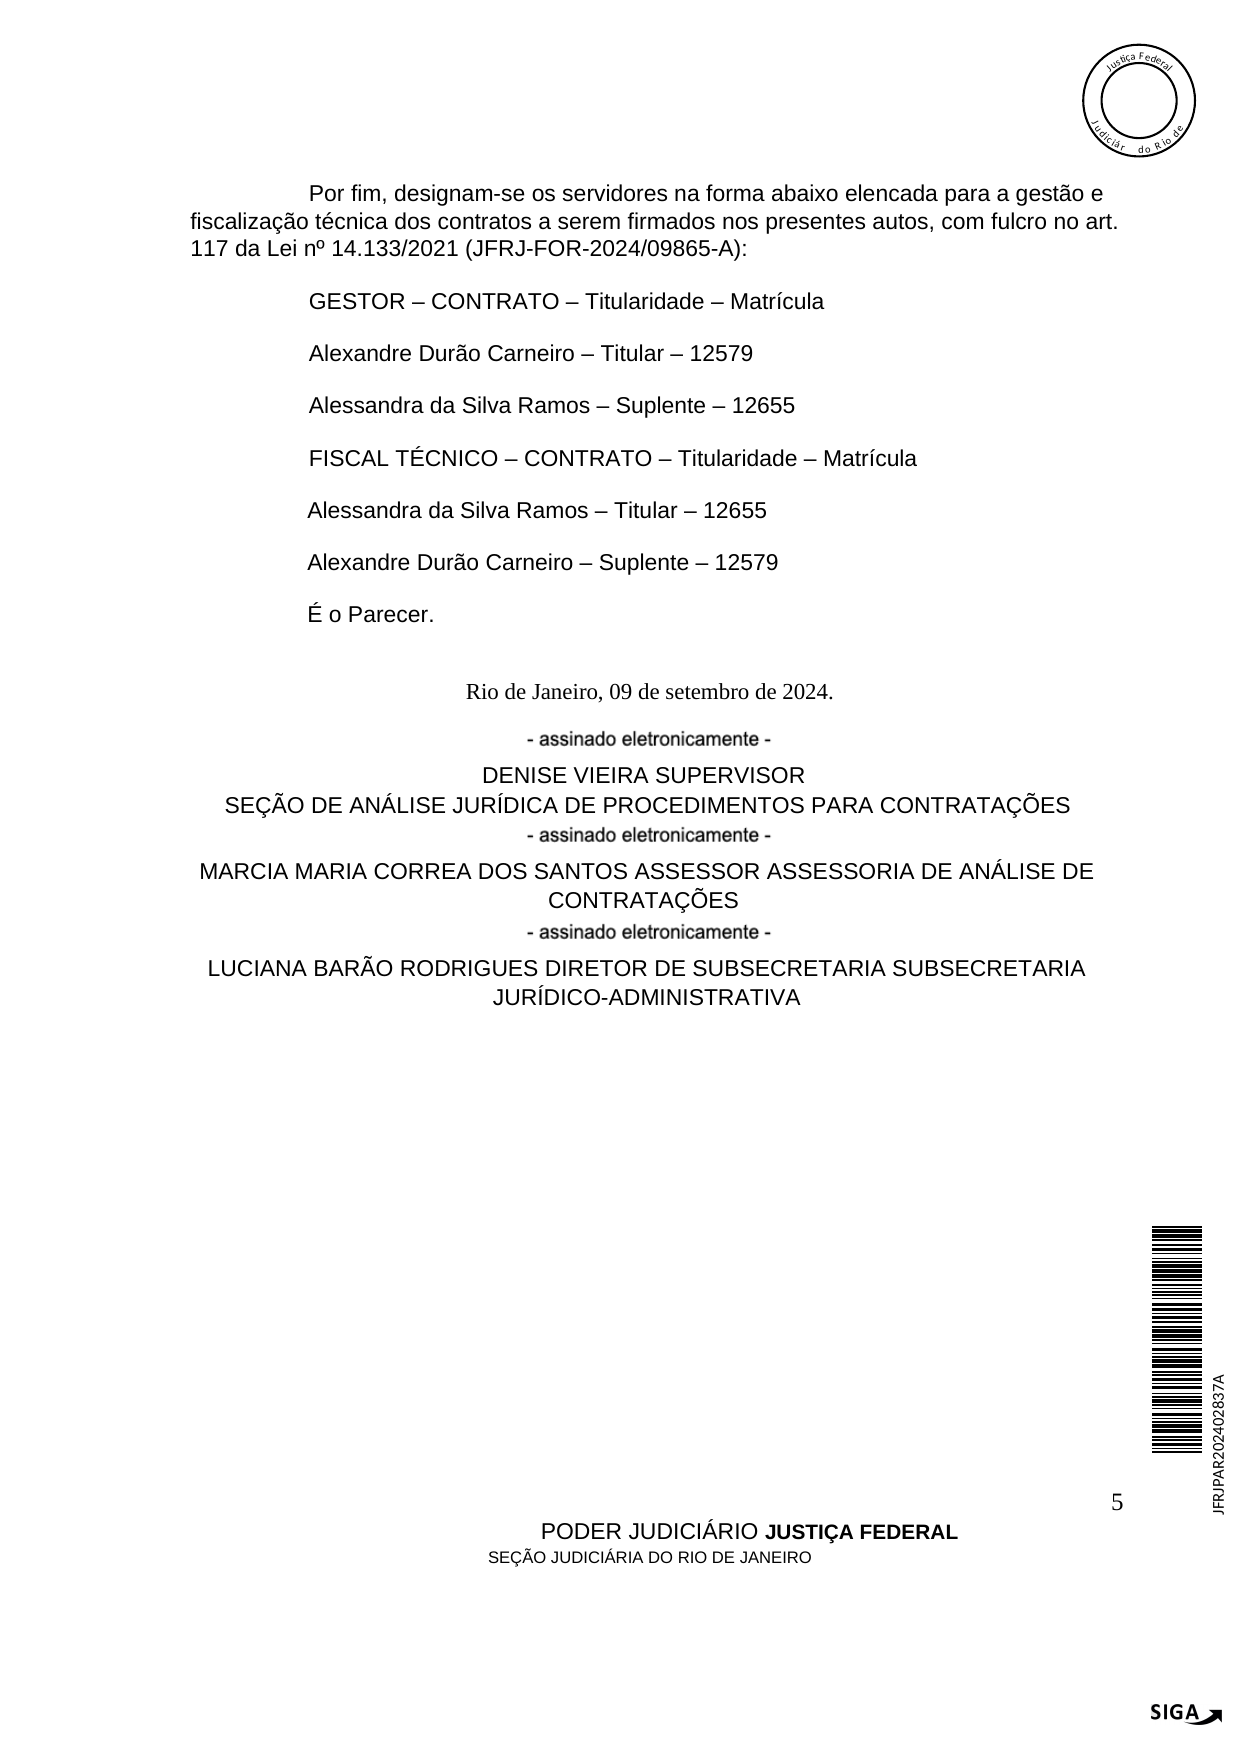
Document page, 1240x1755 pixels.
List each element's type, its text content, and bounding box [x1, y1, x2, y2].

subtitle MARCIA MARIA CORREA DOS SANTOS ASSESSOR ASSESSORIA DE ANÁLISE DE CONTRATAÇÕES [191, 858, 1102, 913]
text Por fim, designam-se os servidores na forma abaixo elencada para a gestão e [309, 180, 1120, 206]
subtitle DENISE VIEIRA SUPERVISOR [191, 762, 1103, 789]
text SEÇÃO JUDICIÁRIA DO RIO DE JANEIRO [249, 1548, 1050, 1567]
text Alessandra da Silva Ramos – Suplente – 12655 [309, 392, 1120, 419]
text PODER JUDICIÁRIO JUSTIÇA FEDERAL [541, 1518, 1122, 1544]
text Rio de Janeiro, 09 de setembro de 2024. [191, 678, 1109, 704]
text 5 [191, 1487, 1123, 1516]
text Alessandra da Silva Ramos – Titular – 12655 Alexandre Durão Carneiro – Suplente – 12579 É o Parecer. [307, 497, 793, 627]
text SEÇÃO DE ANÁLISE JURÍDICA DE PROCEDIMENTOS PARA CONTRATAÇÕES [224, 792, 1120, 818]
text Alexandre Durão Carneiro – Titular – 12579 [309, 340, 1120, 366]
subtitle LUCIANA BARÃO RODRIGUES DIRETOR DE SUBSECRETARIA SUBSECRETARIA JURÍDICO-ADMINISTRATIVA [191, 955, 1103, 1010]
text FISCAL TÉCNICO – CONTRATO – Titularidade – Matrícula [309, 444, 1120, 471]
text GESTOR – CONTRATO – Titularidade – Matrícula [309, 288, 1120, 314]
text fiscalização técnica dos contratos a serem firmados nos presentes autos, com fulcro no art. 117 da Lei nº 14.133/2021 (JFRJ-FOR-2024/09865-A): [190, 208, 1120, 262]
